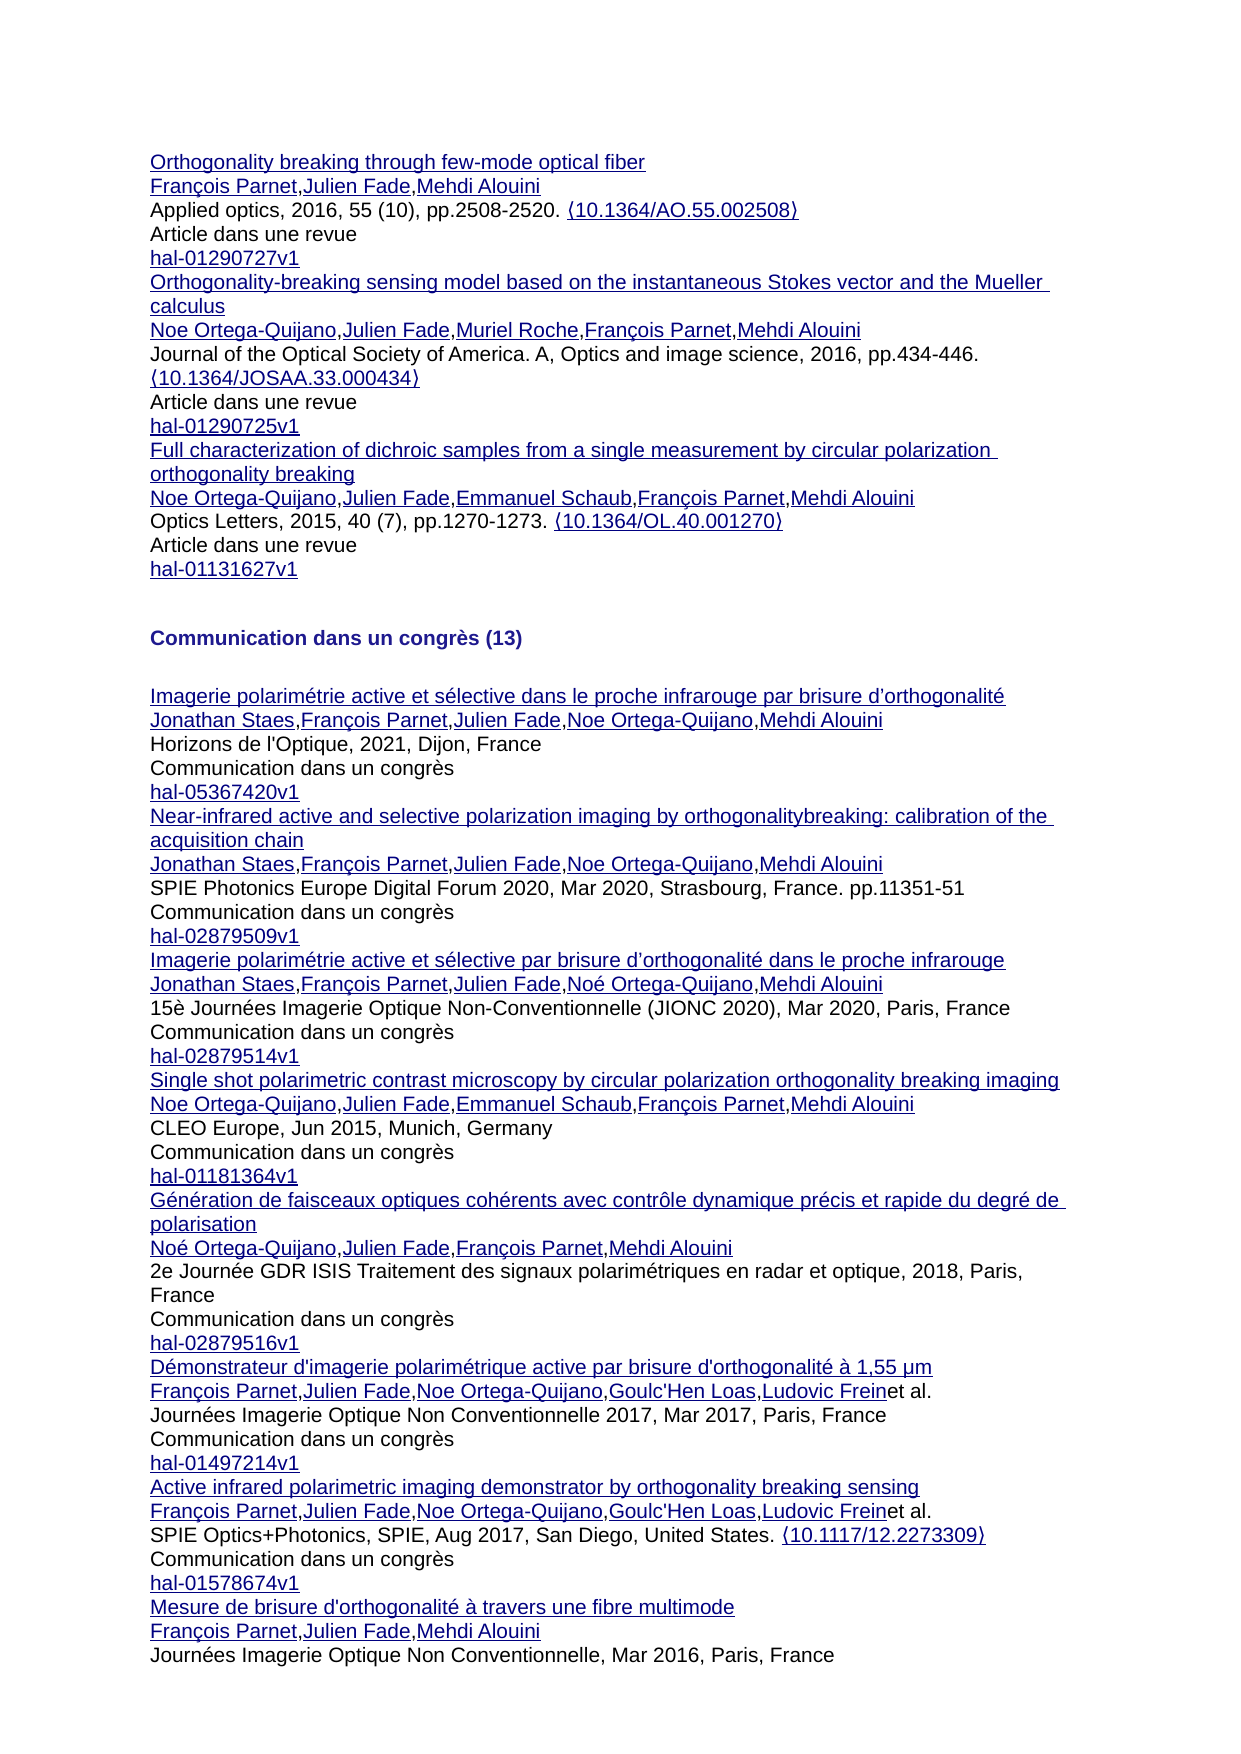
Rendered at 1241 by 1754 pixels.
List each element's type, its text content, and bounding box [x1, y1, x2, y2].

table_cell Imagerie polarimétrie active et sélective par brisure d’orthogonalité dans le proche infrarouge Jonathan Staes,François Parnet,Julien Fade,Noé Ortega-Quijano,Mehdi Alouini 15è Journées Imagerie Optique Non-Conventionnelle (JIONC 2020), Mar 2020, Paris, France Communication dans un congrès hal-02879514v1 [150, 948, 1090, 1068]
table_cell Orthogonality breaking through few-mode optical fiber François Parnet,Julien Fade,Mehdi Alouini Applied optics, 2016, 55 (10), pp.2508-2520. ⟨10.1364/AO.55.002508⟩ Article dans une revue hal-01290727v1 [150, 150, 1090, 270]
table_cell Active infrared polarimetric imaging demonstrator by orthogonality breaking sensing François Parnet,Julien Fade,Noe Ortega-Quijano,Goulc'Hen Loas,Ludovic Freinet al. SPIE Optics+Photonics, SPIE, Aug 2017, San Diego, United States. ⟨10.1117/12.2273309⟩ Communication dans un congrès hal-01578674v1 [150, 1475, 1090, 1595]
subtitle Communication dans un congrès (13) [150, 626, 1090, 650]
table_cell Mesure de brisure d'orthogonalité à travers une fibre multimode François Parnet,Julien Fade,Mehdi Alouini Journées Imagerie Optique Non Conventionnelle, Mar 2016, Paris, France [150, 1595, 1090, 1667]
table_cell Orthogonality-breaking sensing model based on the instantaneous Stokes vector and the Mueller calculus Noe Ortega-Quijano,Julien Fade,Muriel Roche,François Parnet,Mehdi Alouini Journal of the Optical Society of America. A, Optics and image science, 2016, pp.434-446. ⟨10.1364/JOSAA.33.000434⟩ Article dans une revue hal-01290725v1 [150, 270, 1090, 437]
table_header Imagerie polarimétrie active et sélective dans le proche infrarouge par brisure d’orthogonalité Jonathan Staes,François Parnet,Julien Fade,Noe Ortega-Quijano,Mehdi Alouini Horizons de l'Optique, 2021, Dijon, France Communication dans un congrès hal-05367420v1 [150, 684, 1090, 804]
table_cell Single shot polarimetric contrast microscopy by circular polarization orthogonality breaking imaging Noe Ortega-Quijano,Julien Fade,Emmanuel Schaub,François Parnet,Mehdi Alouini CLEO Europe, Jun 2015, Munich, Germany Communication dans un congrès hal-01181364v1 [150, 1068, 1090, 1187]
table_cell Near-infrared active and selective polarization imaging by orthogonalitybreaking: calibration of the acquisition chain Jonathan Staes,François Parnet,Julien Fade,Noe Ortega-Quijano,Mehdi Alouini SPIE Photonics Europe Digital Forum 2020, Mar 2020, Strasbourg, France. pp.11351-51 Communication dans un congrès hal-02879509v1 [150, 804, 1090, 948]
table_cell Full characterization of dichroic samples from a single measurement by circular polarization orthogonality breaking Noe Ortega-Quijano,Julien Fade,Emmanuel Schaub,François Parnet,Mehdi Alouini Optics Letters, 2015, 40 (7), pp.1270-1273. ⟨10.1364/OL.40.001270⟩ Article dans une revue hal-01131627v1 [150, 438, 1090, 581]
table_cell Démonstrateur d'imagerie polarimétrique active par brisure d'orthogonalité à 1,55 μm François Parnet,Julien Fade,Noe Ortega-Quijano,Goulc'Hen Loas,Ludovic Freinet al. Journées Imagerie Optique Non Conventionnelle 2017, Mar 2017, Paris, France Communication dans un congrès hal-01497214v1 [150, 1355, 1090, 1475]
table_cell Génération de faisceaux optiques cohérents avec contrôle dynamique précis et rapide du degré de polarisation Noé Ortega-Quijano,Julien Fade,François Parnet,Mehdi Alouini 2e Journée GDR ISIS Traitement des signaux polarimétriques en radar et optique, 2018, Paris, France Communication dans un congrès hal-02879516v1 [150, 1188, 1090, 1355]
